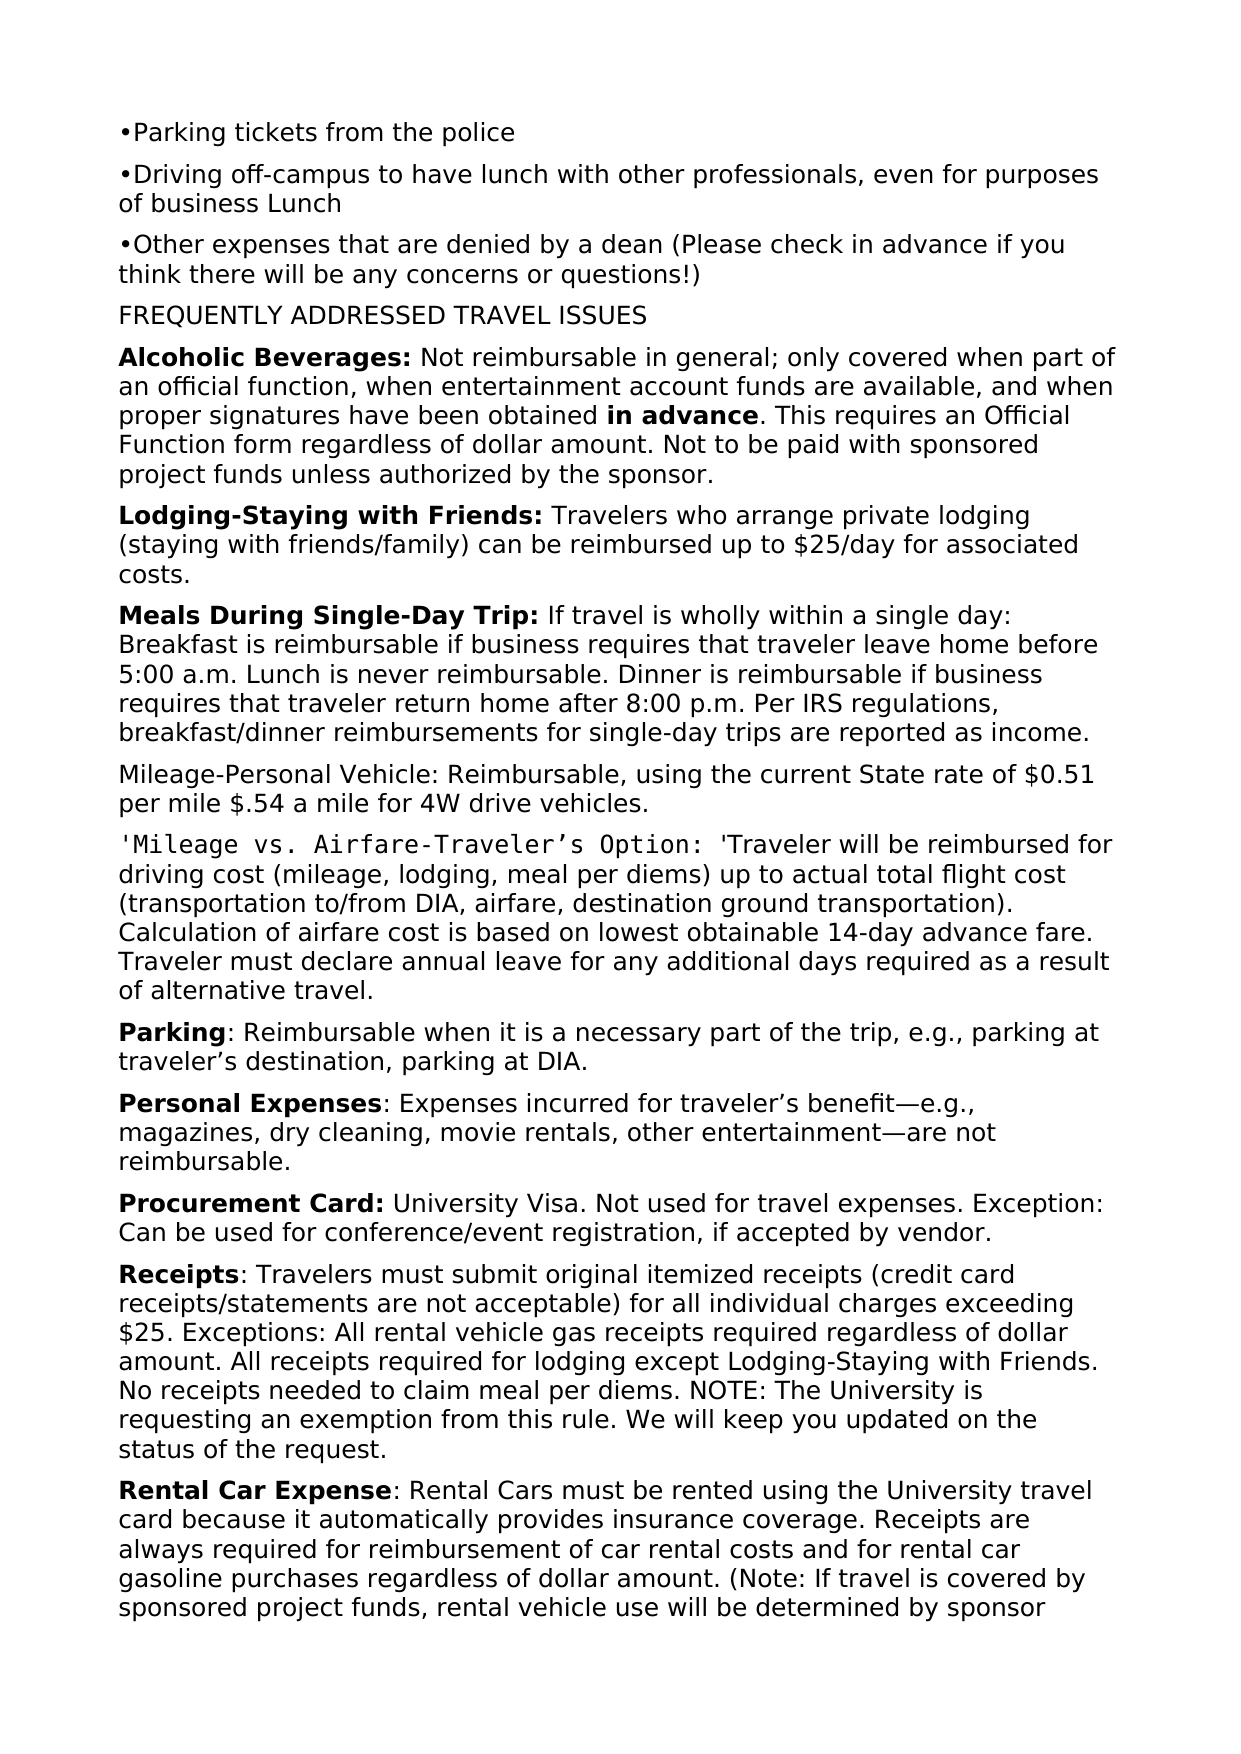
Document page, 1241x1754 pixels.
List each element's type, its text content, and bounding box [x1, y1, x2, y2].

text Alcoholic Beverages: Not reimbursable in general; only covered when part of an official function, when entertainment account funds are available, and when proper signatures have been obtained in advance. This requires an Official Function form regardless of dollar amount. Not to be paid with sponsored project funds unless authorized by the sponsor. [118, 343, 1122, 489]
text •Driving off-campus to have lunch with other professionals, even for purposes of business Lunch [118, 160, 1122, 218]
text •Parking tickets from the police [118, 118, 1122, 147]
text Parking: Reimbursable when it is a necessary part of the trip, e.g., parking at traveler’s destination, parking at DIA. [118, 1018, 1122, 1076]
text Mileage-Personal Vehicle: Reimbursable, using the current State rate of $0.51 per mile $.54 a mile for 4W drive vehicles. [118, 760, 1122, 818]
text Receipts: Travelers must submit original itemized receipts (credit card receipts/statements are not acceptable) for all individual charges exceeding $25. Exceptions: All rental vehicle gas receipts required regardless of dollar amount. All receipts required for lodging except Lodging-Staying with Friends. No receipts needed to claim meal per diems. NOTE: The University is requesting an exemption from this rule. We will keep you updated on the status of the request. [118, 1260, 1122, 1464]
text FREQUENTLY ADDRESSED TRAVEL ISSUES [118, 301, 1122, 331]
text 'Mileage vs. Airfare-Traveler’s Option: 'Traveler will be reimbursed for driving cost (mileage, lodging, meal per diems) up to actual total flight cost (transportation to/from DIA, airfare, destination ground transportation). Calculation of airfare cost is based on lowest obtainable 14-day advance fare. Traveler must declare annual leave for any additional days required as a result of alternative travel. [118, 831, 1122, 1006]
text Rental Car Expense: Rental Cars must be rented using the University travel card because it automatically provides insurance coverage. Receipts are always required for reimbursement of car rental costs and for rental car gasoline purchases regardless of dollar amount. (Note: If travel is covered by sponsored project funds, rental vehicle use will be determined by sponsor [118, 1476, 1122, 1622]
text •Other expenses that are denied by a dean (Please check in advance if you think there will be any concerns or questions!) [118, 231, 1122, 289]
text Procurement Card: University Visa. Not used for travel expenses. Exception: Can be used for conference/event registration, if accepted by vendor. [118, 1189, 1122, 1247]
text Personal Expenses: Expenses incurred for traveler’s benefit—e.g., magazines, dry cleaning, movie rentals, other entertainment—are not reimbursable. [118, 1089, 1122, 1176]
text Lodging-Staying with Friends: Travelers who arrange private lodging (staying with friends/family) can be reimbursed up to $25/day for associated costs. [118, 501, 1122, 589]
text Meals During Single-Day Trip: If travel is wholly within a single day: Breakfast is reimbursable if business requires that traveler leave home before 5:00 a.m. Lunch is never reimbursable. Dinner is reimbursable if business requires that traveler return home after 8:00 p.m. Per IRS regulations, breakfast/dinner reimbursements for single-day trips are reported as income. [118, 601, 1122, 747]
